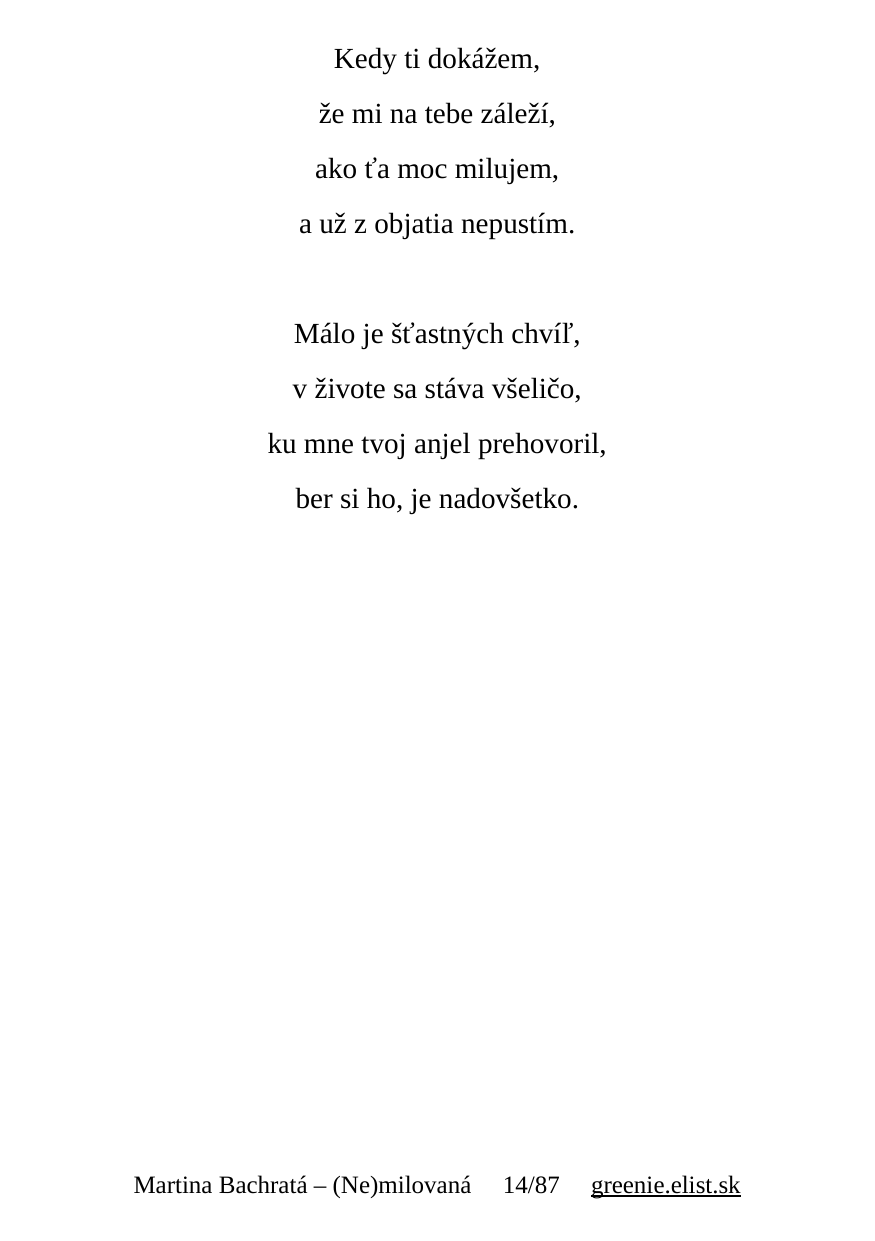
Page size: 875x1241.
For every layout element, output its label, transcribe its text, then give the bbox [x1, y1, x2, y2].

text v živote sa stáva všeličo, [41, 371, 833, 405]
text ber si ho, je nadovšetko. [41, 481, 833, 515]
text Málo je šťastných chvíľ, [41, 316, 833, 350]
text že mi na tebe záleží, [41, 96, 833, 130]
text a už z objatia nepustím. [41, 206, 833, 240]
text ako ťa moc milujem, [41, 151, 833, 185]
text ku mne tvoj anjel prehovoril, [41, 426, 833, 460]
text Kedy ti dokážem, [41, 41, 833, 75]
